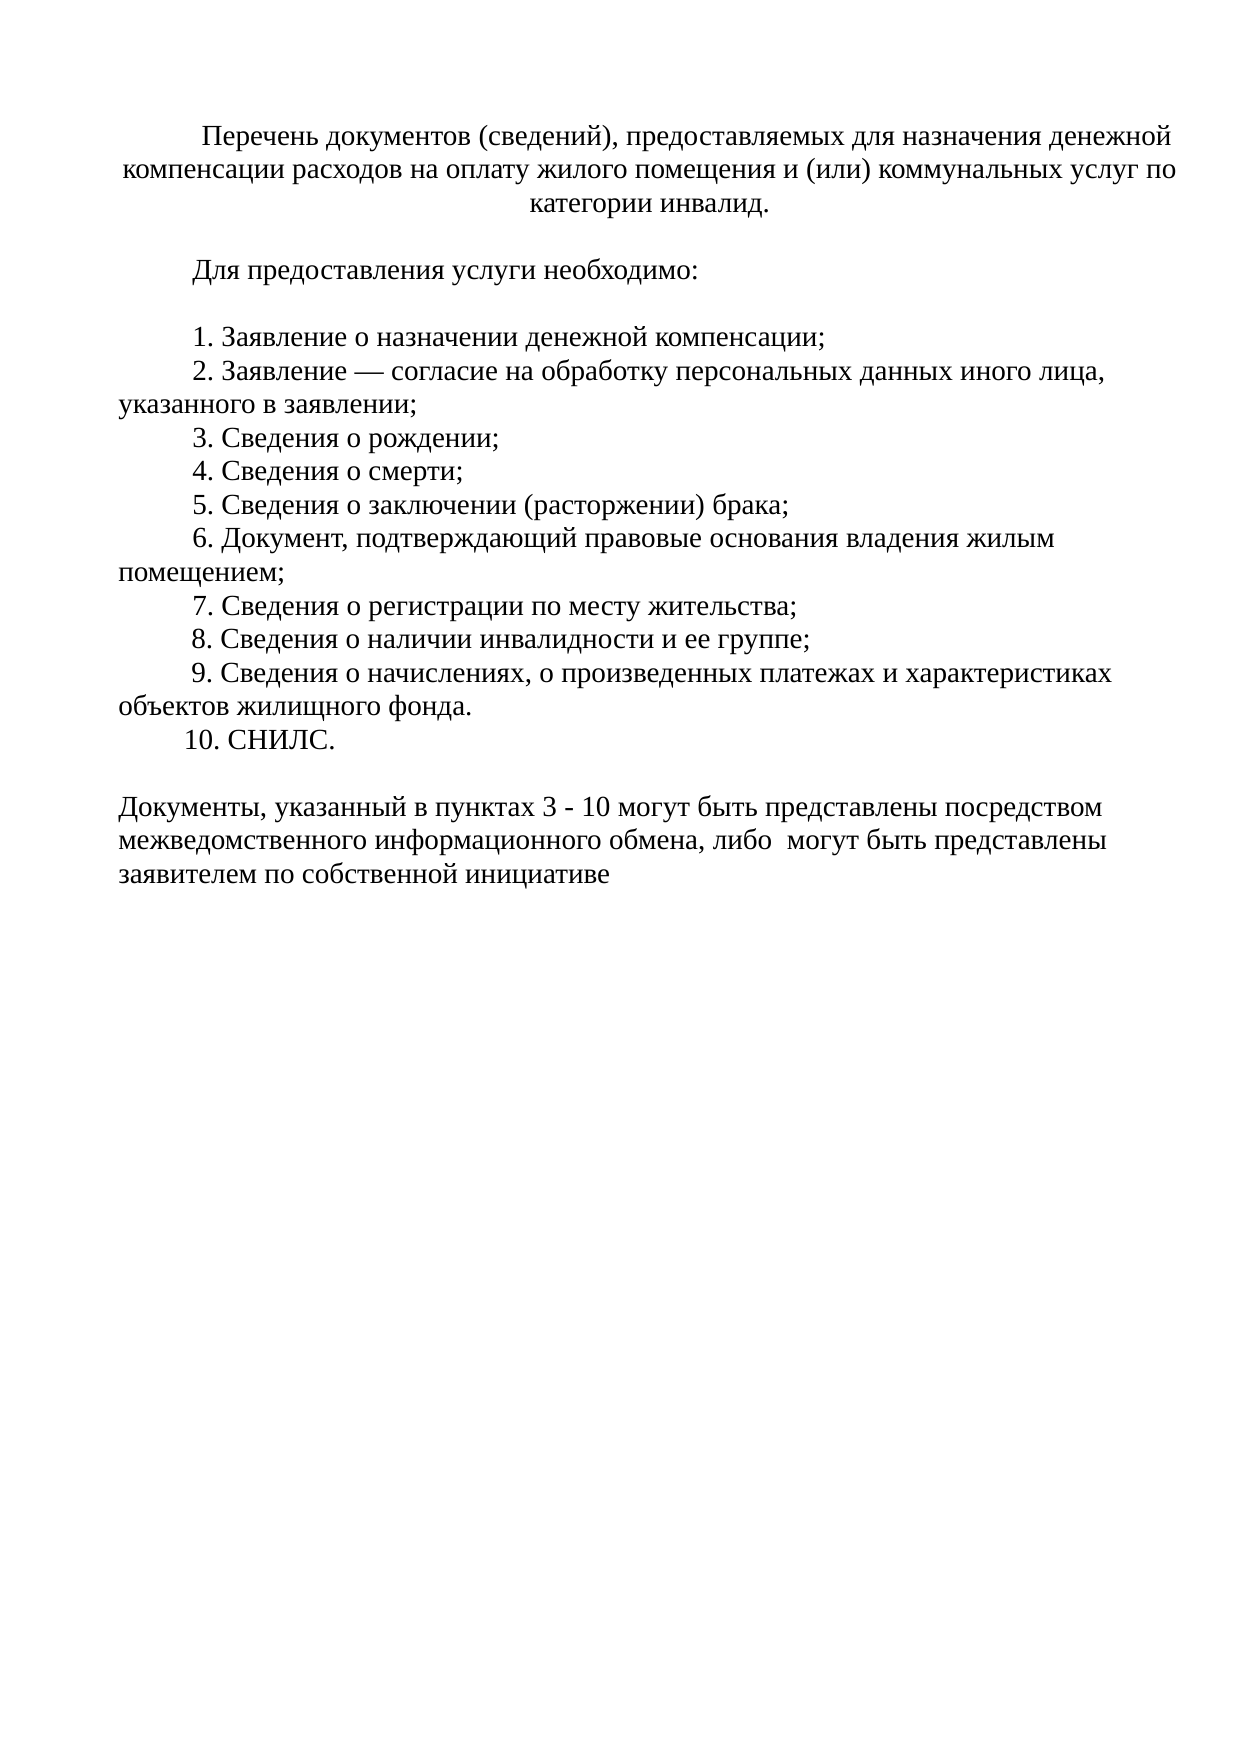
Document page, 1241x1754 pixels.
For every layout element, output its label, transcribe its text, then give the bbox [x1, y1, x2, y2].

text Перечень документов (сведений), предоставляемых для назначения денежной компенсации расходов на оплату жилого помещения и (или) коммунальных услуг по категории инвалид. [118, 118, 1181, 219]
text 10. СНИЛС. [118, 722, 1181, 755]
text Документы, указанный в пунктах 3 - 10 могут быть представлены посредством межведомственного информационного обмена, либо могут быть представлены заявителем по собственной инициативе [118, 789, 1181, 889]
text 5. Сведения о заключении (расторжении) брака; [118, 487, 1181, 521]
text Для предоставления услуги необходимо: [118, 252, 1181, 286]
text 9. Сведения о начислениях, о произведенных платежах и характеристиках объектов жилищного фонда. [118, 655, 1181, 722]
text 6. Документ, подтверждающий правовые основания владения жилым помещением; [118, 521, 1181, 588]
text 1. Заявление о назначении денежной компенсации; [118, 319, 1181, 353]
text 8. Сведения о наличии инвалидности и ее группе; [118, 621, 1181, 655]
text 3. Сведения о рождении; [118, 420, 1181, 453]
text 2. Заявление — согласие на обработку персональных данных иного лица, указанного в заявлении; [118, 353, 1181, 420]
text 7. Сведения о регистрации по месту жительства; [118, 588, 1181, 621]
text 4. Сведения о смерти; [118, 453, 1181, 487]
